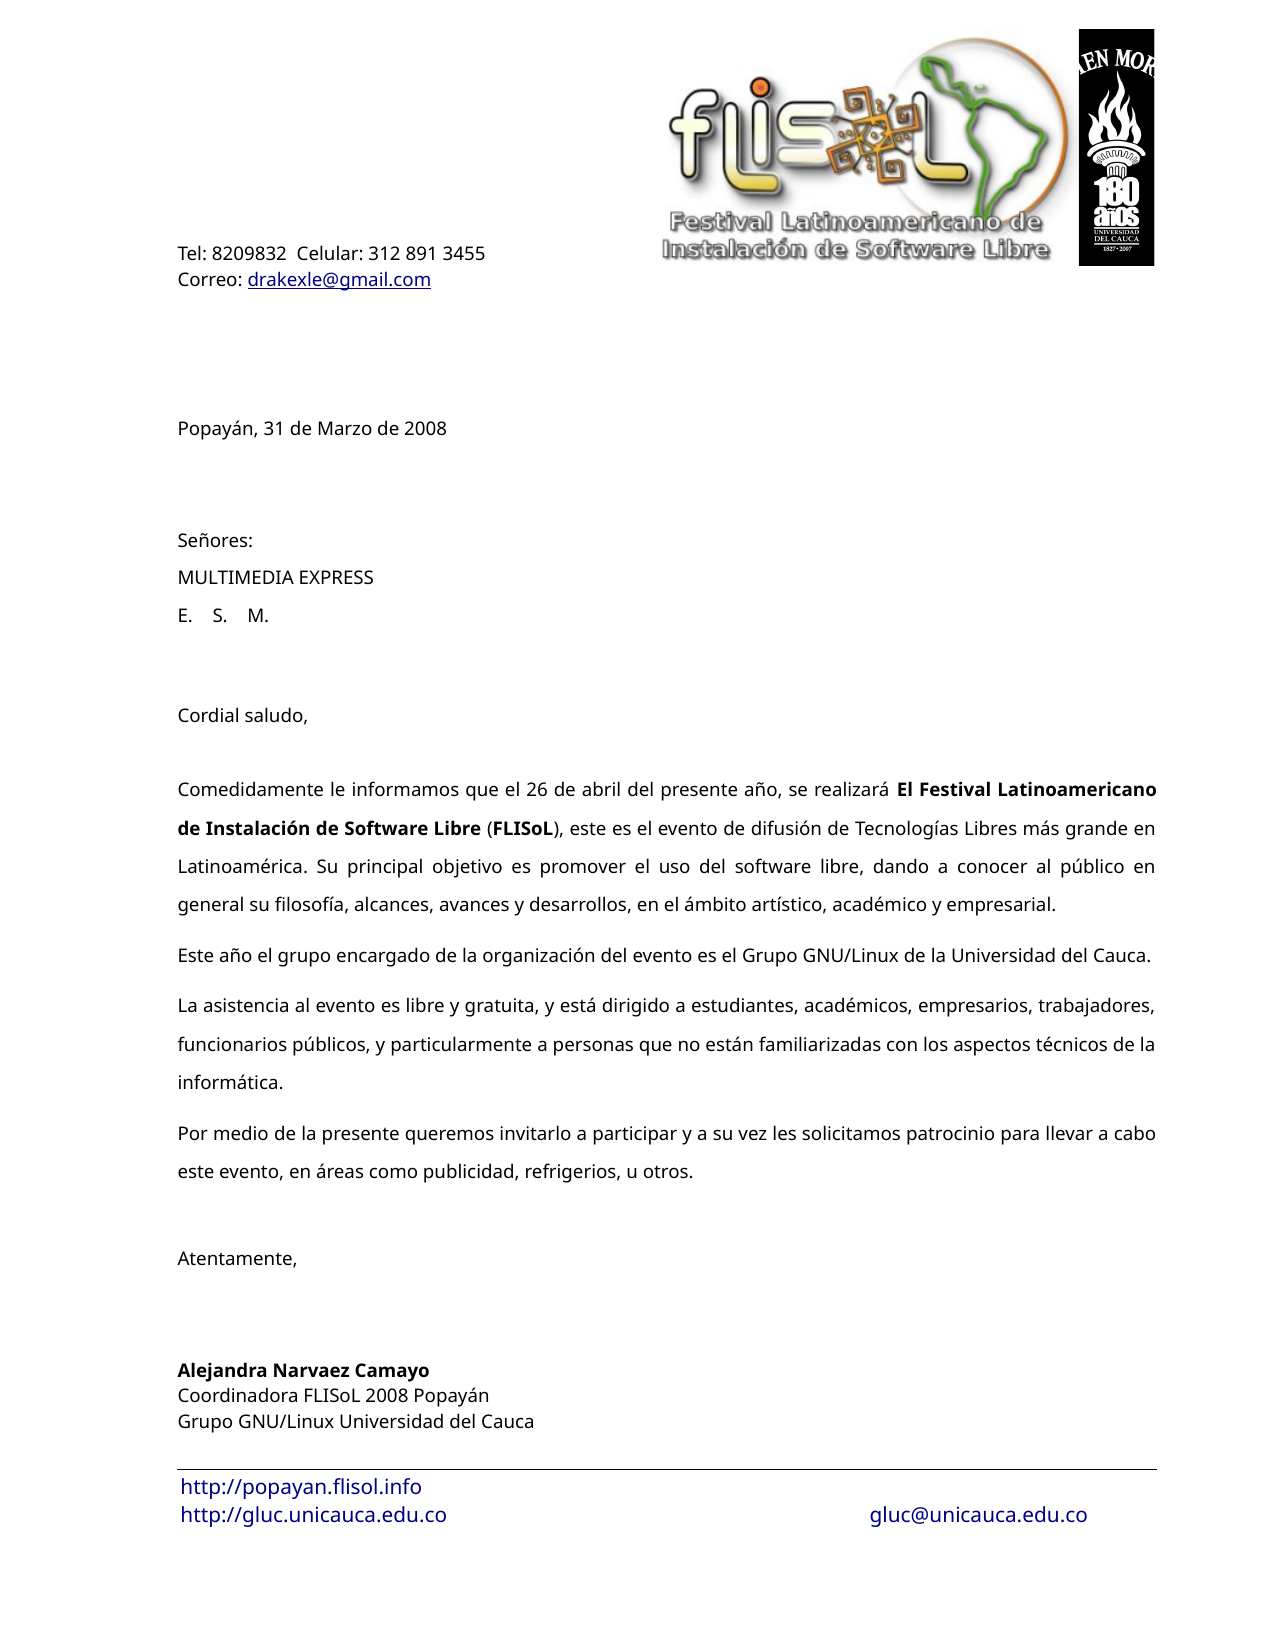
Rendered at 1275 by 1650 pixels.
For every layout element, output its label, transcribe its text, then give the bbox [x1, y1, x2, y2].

text Este año el grupo encargado de la organización del evento es el Grupo GNU/Linux de la Universidad del Cauca. [177, 942, 1157, 967]
text Señores: [177, 527, 1157, 553]
text Alejandra Narvaez Camayo Coordinadora FLISoL 2008 Popayán Grupo GNU/Linux Universidad del Cauca [177, 1357, 1157, 1434]
text Comedidamente le informamos que el 26 de abril del presente año, se realizará El Festival Latinoamericano de Instalación de Software Libre (FLISoL), este es el evento de difusión de Tecnologías Libres más grande en Latinoamérica. Su principal objetivo es promover el uso del software libre, dando a conocer al público en general su filosofía, alcances, avances y desarrollos, en el ámbito artístico, académico y empresarial. [177, 777, 1157, 917]
text Cordial saludo, [177, 702, 1157, 727]
text Por medio de la presente queremos invitarlo a participar y a su vez les solicitamos patrocinio para llevar a cabo este evento, en áreas como publicidad, refrigerios, u otros. [177, 1120, 1157, 1184]
text Popayán, 31 de Marzo de 2008 [177, 415, 1157, 441]
text La asistencia al evento es libre y gratuita, y está dirigido a estudiantes, académicos, empresarios, trabajadores, funcionarios públicos, y particularmente a personas que no están familiarizadas con los aspectos técnicos de la informática. [177, 993, 1157, 1095]
text Atentamente, [177, 1245, 1157, 1271]
picture [656, 29, 1155, 266]
text Tel: 8209832 Celular: 312 891 3455 Correo: drakexle@gmail.com [177, 241, 1157, 292]
text MULTIMEDIA EXPRESS [177, 564, 1157, 590]
text E. S. M. [177, 602, 1157, 653]
